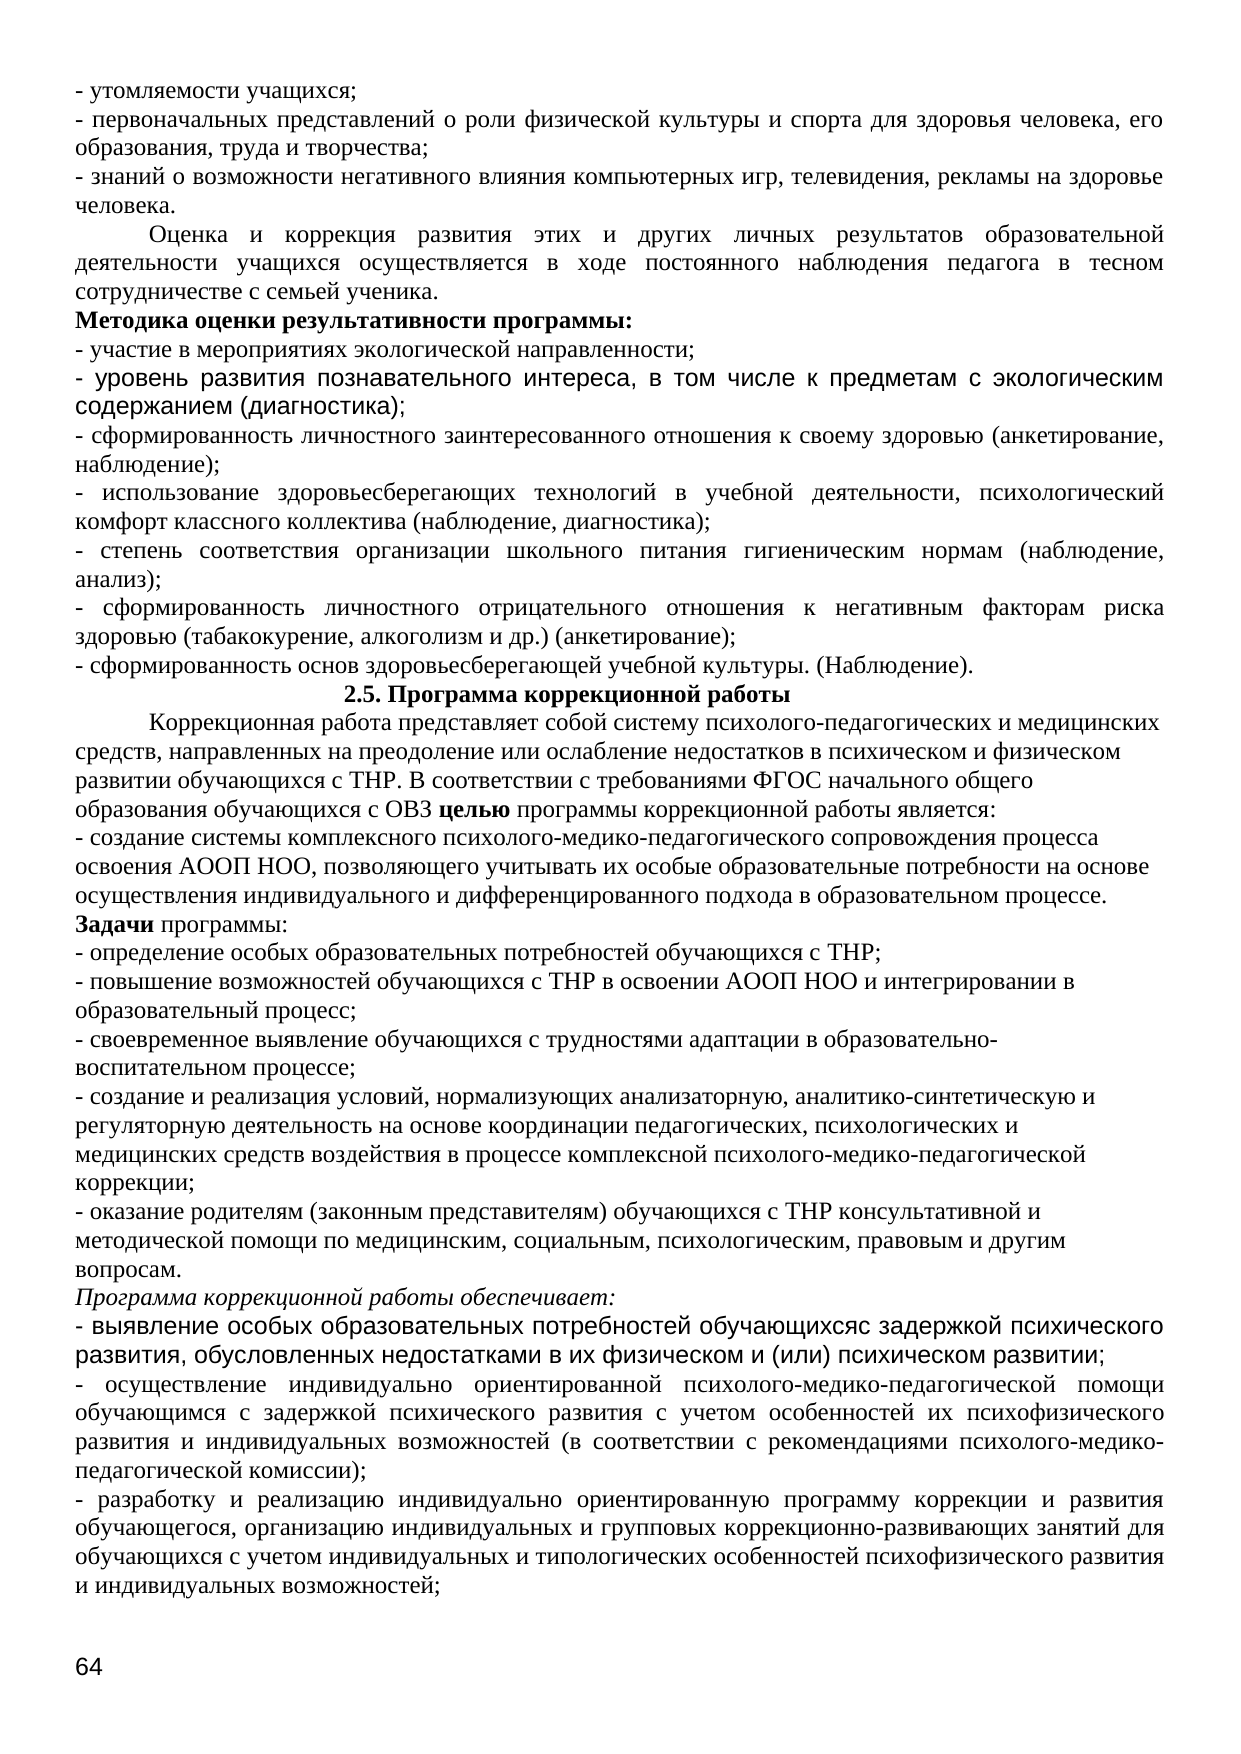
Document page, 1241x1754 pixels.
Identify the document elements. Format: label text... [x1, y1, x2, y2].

text - создание и реализация условий, нормализующих анализаторную, аналитико-синтетическую и регуляторную деятельность на основе координации педагогических, психологических и медицинских средств воздействия в процессе комплексной психолого-медико-педагогической коррекции; [75, 1081, 1165, 1196]
text - выявление особых образовательных потребностей обучающихсяс задержкой психического развития, обусловленных недостатками в их физическом и (или) психическом развитии; [75, 1311, 1165, 1369]
text - разработку и реализацию индивидуально ориентированную программу коррекции и развития обучающегося, организацию индивидуальных и групповых коррекционно-развивающих занятий для обучающихся с учетом индивидуальных и типологических особенностей психофизического развития и индивидуальных возможностей; [75, 1484, 1165, 1599]
text Оценка и коррекция развития этих и других личных результатов образовательной деятельности учащихся осуществляется в ходе постоянного наблюдения педагога в тесном сотрудничестве с семьей ученика. [75, 219, 1165, 305]
text - первоначальных представлений о роли физической культуры и спорта для здоровья человека, его образования, труда и творчества; [75, 104, 1165, 161]
text - повышение возможностей обучающихся с ТНР в освоении АООП НОО и интегрировании в образовательный процесс; [75, 966, 1165, 1024]
text Методика оценки результативности программы: [75, 305, 1165, 334]
text 2.5. Программа коррекционной работы [75, 679, 1165, 707]
text - осуществление индивидуально ориентированной психолого-медико-педагогической помощи обучающимся с задержкой психического развития с учетом особенностей их психофизического развития и индивидуальных возможностей (в соответствии с рекомендациями психолого-медико-педагогической комиссии); [75, 1369, 1165, 1484]
text - оказание родителям (законным представителям) обучающихся с ТНР консультативной и методической помощи по медицинским, социальным, психологическим, правовым и другим вопросам. [75, 1196, 1165, 1282]
text - своевременное выявление обучающихся с трудностями адаптации в образовательно-воспитательном процессе; [75, 1024, 1165, 1081]
text - сформированность основ здоровьесберегающей учебной культуры. (Наблюдение). [75, 650, 1165, 679]
text - создание системы комплексного психолого-медико-педагогического сопровождения процесса освоения АООП НОО, позволяющего учитывать их особые образовательные потребности на основе осуществления индивидуального и дифференцированного подхода в образовательном процессе. [75, 822, 1165, 909]
text - участие в мероприятиях экологической направленности; [75, 334, 1165, 362]
text - использование здоровьесберегающих технологий в учебной деятельности, психологический комфорт классного коллектива (наблюдение, диагностика); [75, 477, 1165, 535]
text Программа коррекционной работы обеспечивает: [75, 1282, 1165, 1311]
text - определение особых образовательных потребностей обучающихся с ТНР; [75, 937, 1165, 966]
text - знаний о возможности негативного влияния компьютерных игр, телевидения, рекламы на здоровье человека. [75, 161, 1165, 219]
text - сформированность личностного заинтересованного отношения к своему здоровью (анкетирование, наблюдение); [75, 420, 1165, 477]
text - сформированность личностного отрицательного отношения к негативным факторам риска здоровью (табакокурение, алкоголизм и др.) (анкетирование); [75, 592, 1165, 650]
text - уровень развития познавательного интереса, в том числе к предметам с экологическим содержанием (диагностика); [75, 362, 1165, 420]
text - утомляемости учащихся; [75, 75, 1165, 104]
text Коррекционная работа представляет собой систему психолого-педагогических и медицинских средств, направленных на преодоление или ослабление недостатков в психическом и физическом развитии обучающихся с ТНР. В соответствии с требованиями ФГОС начального общего образования обучающихся с ОВЗ целью программы коррекционной работы является: [75, 707, 1165, 822]
text - степень соответствия организации школьного питания гигиеническим нормам (наблюдение, анализ); [75, 535, 1165, 592]
text Задачи программы: [75, 909, 1165, 937]
